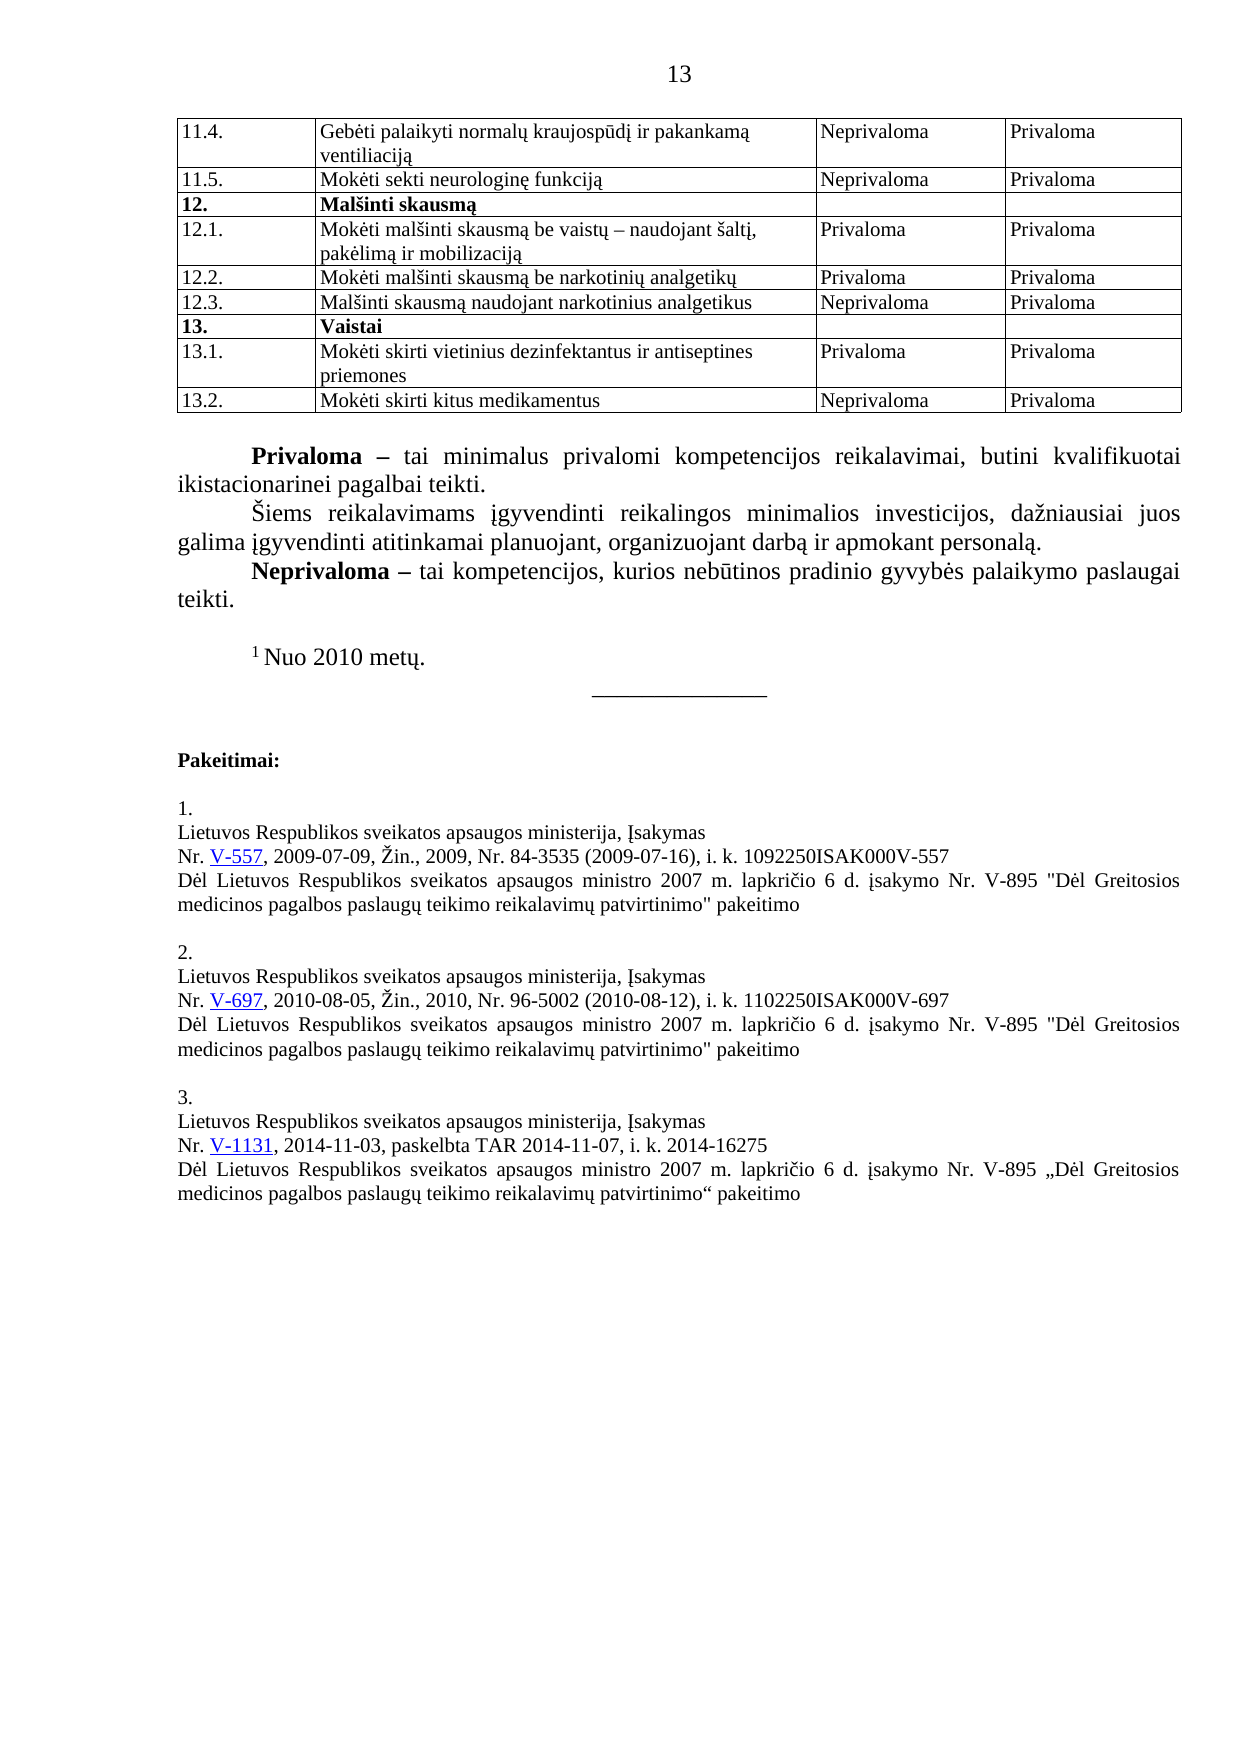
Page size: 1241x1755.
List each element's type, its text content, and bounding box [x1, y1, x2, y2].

text Pakeitimai: [177, 748, 1181, 772]
text Dėl Lietuvos Respublikos sveikatos apsaugos ministro 2007 m. lapkričio 6 d. įsakymo Nr. V-895 "Dėl Greitosios medicinos pagalbos paslaugų teikimo reikalavimų patvirtinimo" pakeitimo [177, 1012, 1181, 1061]
text 1 Nuo 2010 metų. [177, 642, 1181, 671]
text Nr. V-557, 2009-07-09, Žin., 2009, Nr. 84-3535 (2009-07-16), i. k. 1092250ISAK000V-557 [177, 844, 1181, 868]
table_cell Malšinti skausmą [316, 193, 816, 216]
table_cell Privaloma [1006, 217, 1181, 264]
text Dėl Lietuvos Respublikos sveikatos apsaugos ministro 2007 m. lapkričio 6 d. įsakymo Nr. V-895 "Dėl Greitosios medicinos pagalbos paslaugų teikimo reikalavimų patvirtinimo" pakeitimo [177, 868, 1181, 916]
text Dėl Lietuvos Respublikos sveikatos apsaugos ministro 2007 m. lapkričio 6 d. įsakymo Nr. V-895 „Dėl Greitosios medicinos pagalbos paslaugų teikimo reikalavimų patvirtinimo“ pakeitimo [177, 1157, 1181, 1205]
text 2. [177, 940, 1181, 964]
text Neprivaloma – tai kompetencijos, kurios nebūtinos pradinio gyvybės palaikymo paslaugai teikti. [177, 556, 1181, 613]
table_cell Privaloma [817, 217, 1005, 264]
text Nr. V-1131, 2014-11-03, paskelbta TAR 2014-11-07, i. k. 2014-16275 [177, 1133, 1181, 1157]
text Lietuvos Respublikos sveikatos apsaugos ministerija, Įsakymas [177, 964, 1181, 988]
text 1. [177, 796, 1181, 820]
text Nr. V-697, 2010-08-05, Žin., 2010, Nr. 96-5002 (2010-08-12), i. k. 1102250ISAK000V-697 [177, 988, 1181, 1012]
text ______________ [177, 671, 1181, 699]
table_cell 11.4. [178, 119, 315, 167]
table_cell Neprivaloma [817, 119, 1005, 167]
table_cell Privaloma [817, 339, 1005, 387]
text Lietuvos Respublikos sveikatos apsaugos ministerija, Įsakymas [177, 1109, 1181, 1133]
table_cell Privaloma [1006, 119, 1181, 167]
table_cell 13. [178, 315, 315, 338]
table_cell Privaloma [1006, 339, 1181, 387]
table_cell Vaistai [316, 315, 816, 338]
table_cell 12.1. [178, 217, 315, 264]
text Privaloma – tai minimalus privalomi kompetencijos reikalavimai, butini kvalifikuotai ikistacionarinei pagalbai teikti. [177, 441, 1181, 498]
table_cell [1006, 315, 1181, 338]
table_cell [817, 193, 1005, 216]
table_cell 13.1. [178, 339, 315, 387]
table_cell [1006, 193, 1181, 216]
text Lietuvos Respublikos sveikatos apsaugos ministerija, Įsakymas [177, 820, 1181, 844]
table_cell [817, 315, 1005, 338]
text 3. [177, 1084, 1181, 1109]
text Šiems reikalavimams įgyvendinti reikalingos minimalios investicijos, dažniausiai juos galima įgyvendinti atitinkamai planuojant, organizuojant darbą ir apmokant personalą. [177, 498, 1181, 556]
table_cell 12. [178, 193, 315, 216]
